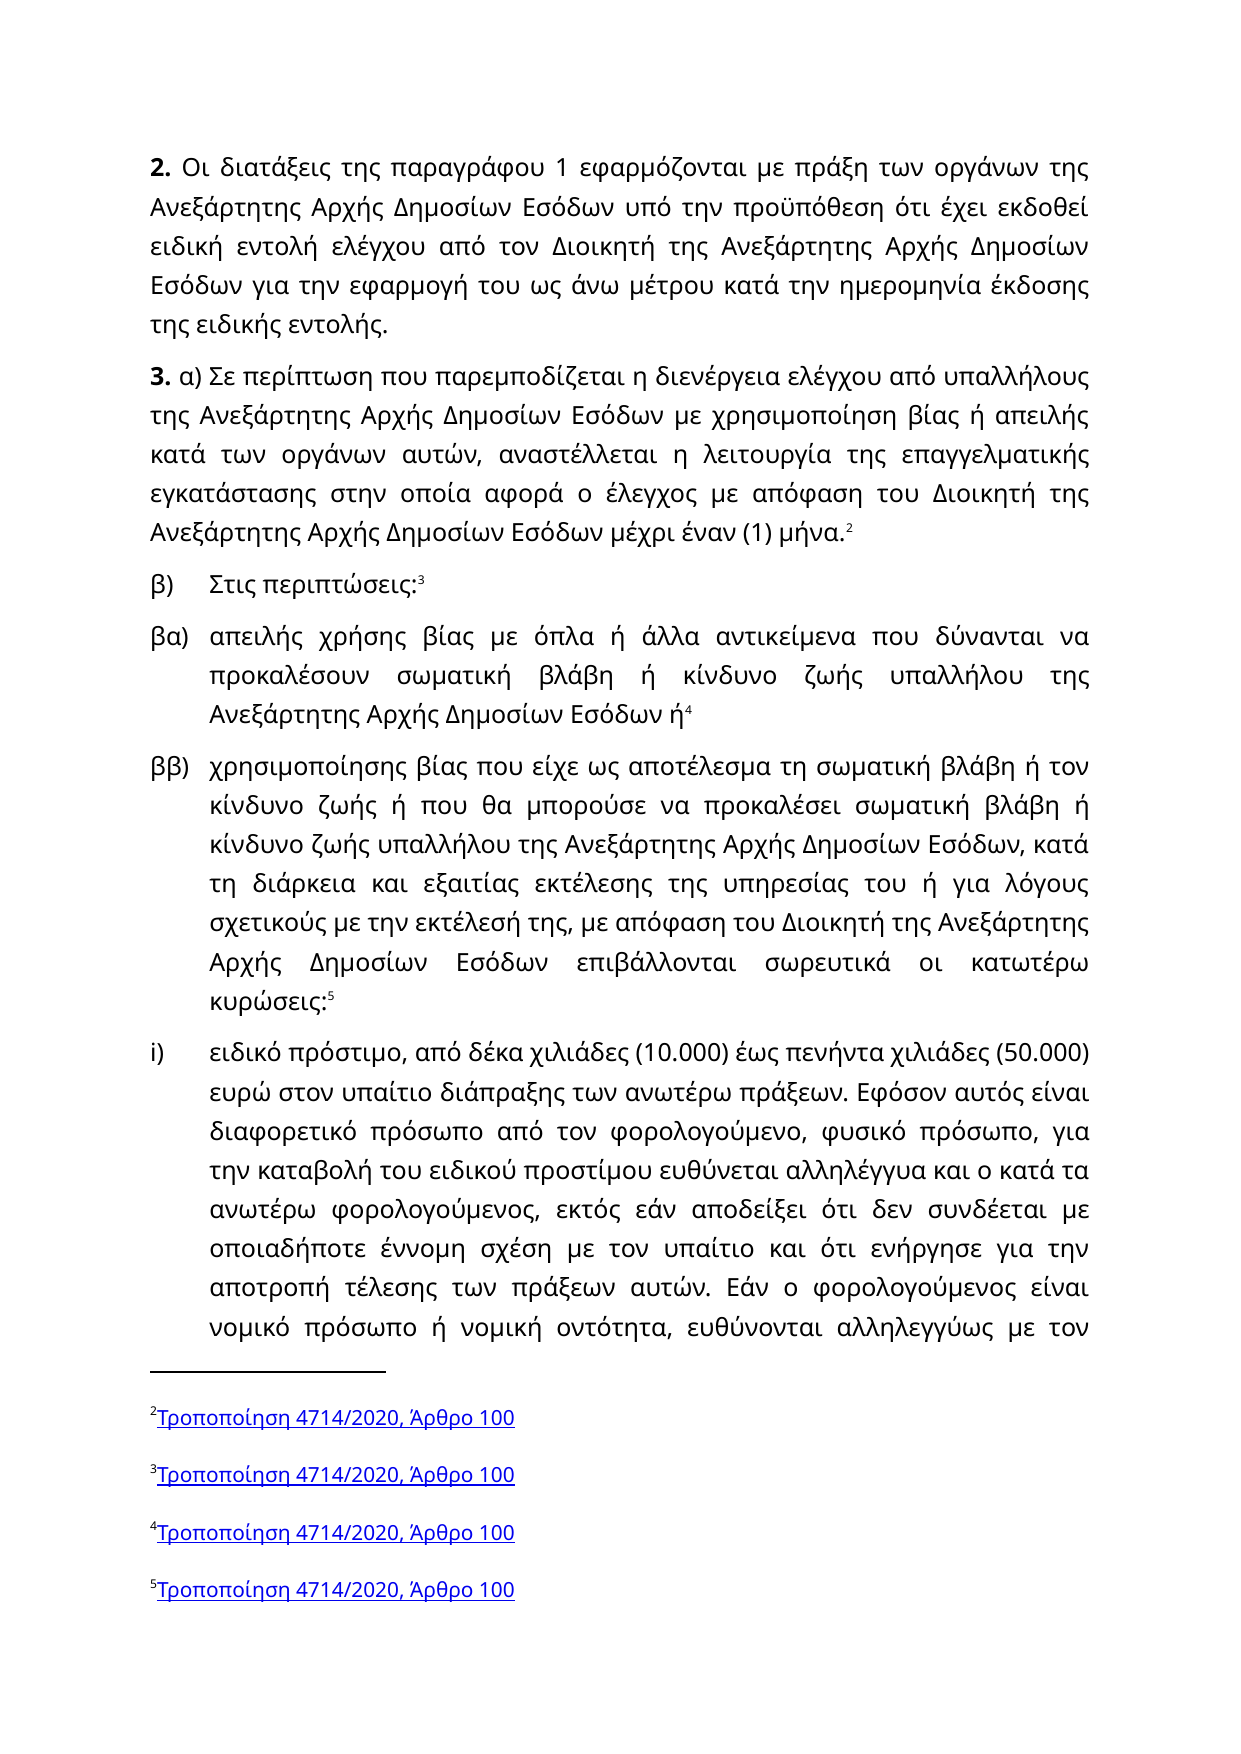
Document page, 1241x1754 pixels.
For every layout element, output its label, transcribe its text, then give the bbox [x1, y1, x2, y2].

text Τροποποίηση 4714/2020, Άρθρο 100 [150, 1460, 1090, 1489]
text 2. Οι διατάξεις της παραγράφου 1 εφαρμόζονται με πράξη των οργάνων της Ανεξάρτητης Αρχής Δημοσίων Εσόδων υπό την προϋπόθεση ότι έχει εκδοθεί ειδική εντολή ελέγχου από τον Διοικητή της Ανεξάρτητης Αρχής Δημοσίων Εσόδων για την εφαρμογή του ως άνω μέτρου κατά την ημερομηνία έκδοσης της ειδικής εντολής. [150, 150, 1090, 341]
text Τροποποίηση 4714/2020, Άρθρο 100 [150, 1518, 1090, 1546]
list β) Στις περιπτώσεις: [150, 567, 1090, 601]
text 3. α) Σε περίπτωση που παρεμποδίζεται η διενέργεια ελέγχου από υπαλλήλους της Ανεξάρτητης Αρχής Δημοσίων Εσόδων με χρησιμοποίηση βίας ή απειλής κατά των οργάνων αυτών, αναστέλλεται η λειτουργία της επαγγελματικής εγκατάστασης στην οποία αφορά ο έλεγχος με απόφαση του Διοικητή της Ανεξάρτητης Αρχής Δημοσίων Εσόδων μέχρι έναν (1) μήνα. [150, 358, 1090, 549]
list βα) απειλής χρήσης βίας με όπλα ή άλλα αντικείμενα που δύνανται να προκαλέσουν σωματική βλάβη ή κίνδυνο ζωής υπαλλήλου της Ανεξάρτητης Αρχής Δημοσίων Εσόδων ή [150, 618, 1090, 731]
text Τροποποίηση 4714/2020, Άρθρο 100 [150, 1403, 1090, 1431]
list i) ειδικό πρόστιμο, από δέκα χιλιάδες (10.000) έως πενήντα χιλιάδες (50.000) ευρώ στον υπαίτιο διάπραξης των ανωτέρω πράξεων. Εφόσον αυτός είναι διαφορετικό πρόσωπο από τον φορολογούμενο, φυσικό πρόσωπο, για την καταβολή του ειδικού προστίμου ευθύνεται αλληλέγγυα και ο κατά τα ανωτέρω φορολογούμενος, εκτός εάν αποδείξει ότι δεν συνδέεται με οποιαδήποτε έννομη σχέση με τον υπαίτιο και ότι ενήργησε για την αποτροπή τέλεσης των πράξεων αυτών. Εάν ο φορολογούμενος είναι νομικό πρόσωπο ή νομική οντότητα, ευθύνονται αλληλεγγύως με τον [150, 1035, 1090, 1343]
text Τροποποίηση 4714/2020, Άρθρο 100 [150, 1576, 1090, 1604]
list ββ) χρησιμοποίησης βίας που είχε ως αποτέλεσμα τη σωματική βλάβη ή τον κίνδυνο ζωής ή που θα μπορούσε να προκαλέσει σωματική βλάβη ή κίνδυνο ζωής υπαλλήλου της Ανεξάρτητης Αρχής Δημοσίων Εσόδων, κατά τη διάρκεια και εξαιτίας εκτέλεσης της υπηρεσίας του ή για λόγους σχετικούς με την εκτέλεσή της, με απόφαση του Διοικητή της Ανεξάρτητης Αρχής Δημοσίων Εσόδων επιβάλλονται σωρευτικά οι κατωτέρω κυρώσεις: [150, 748, 1090, 1017]
